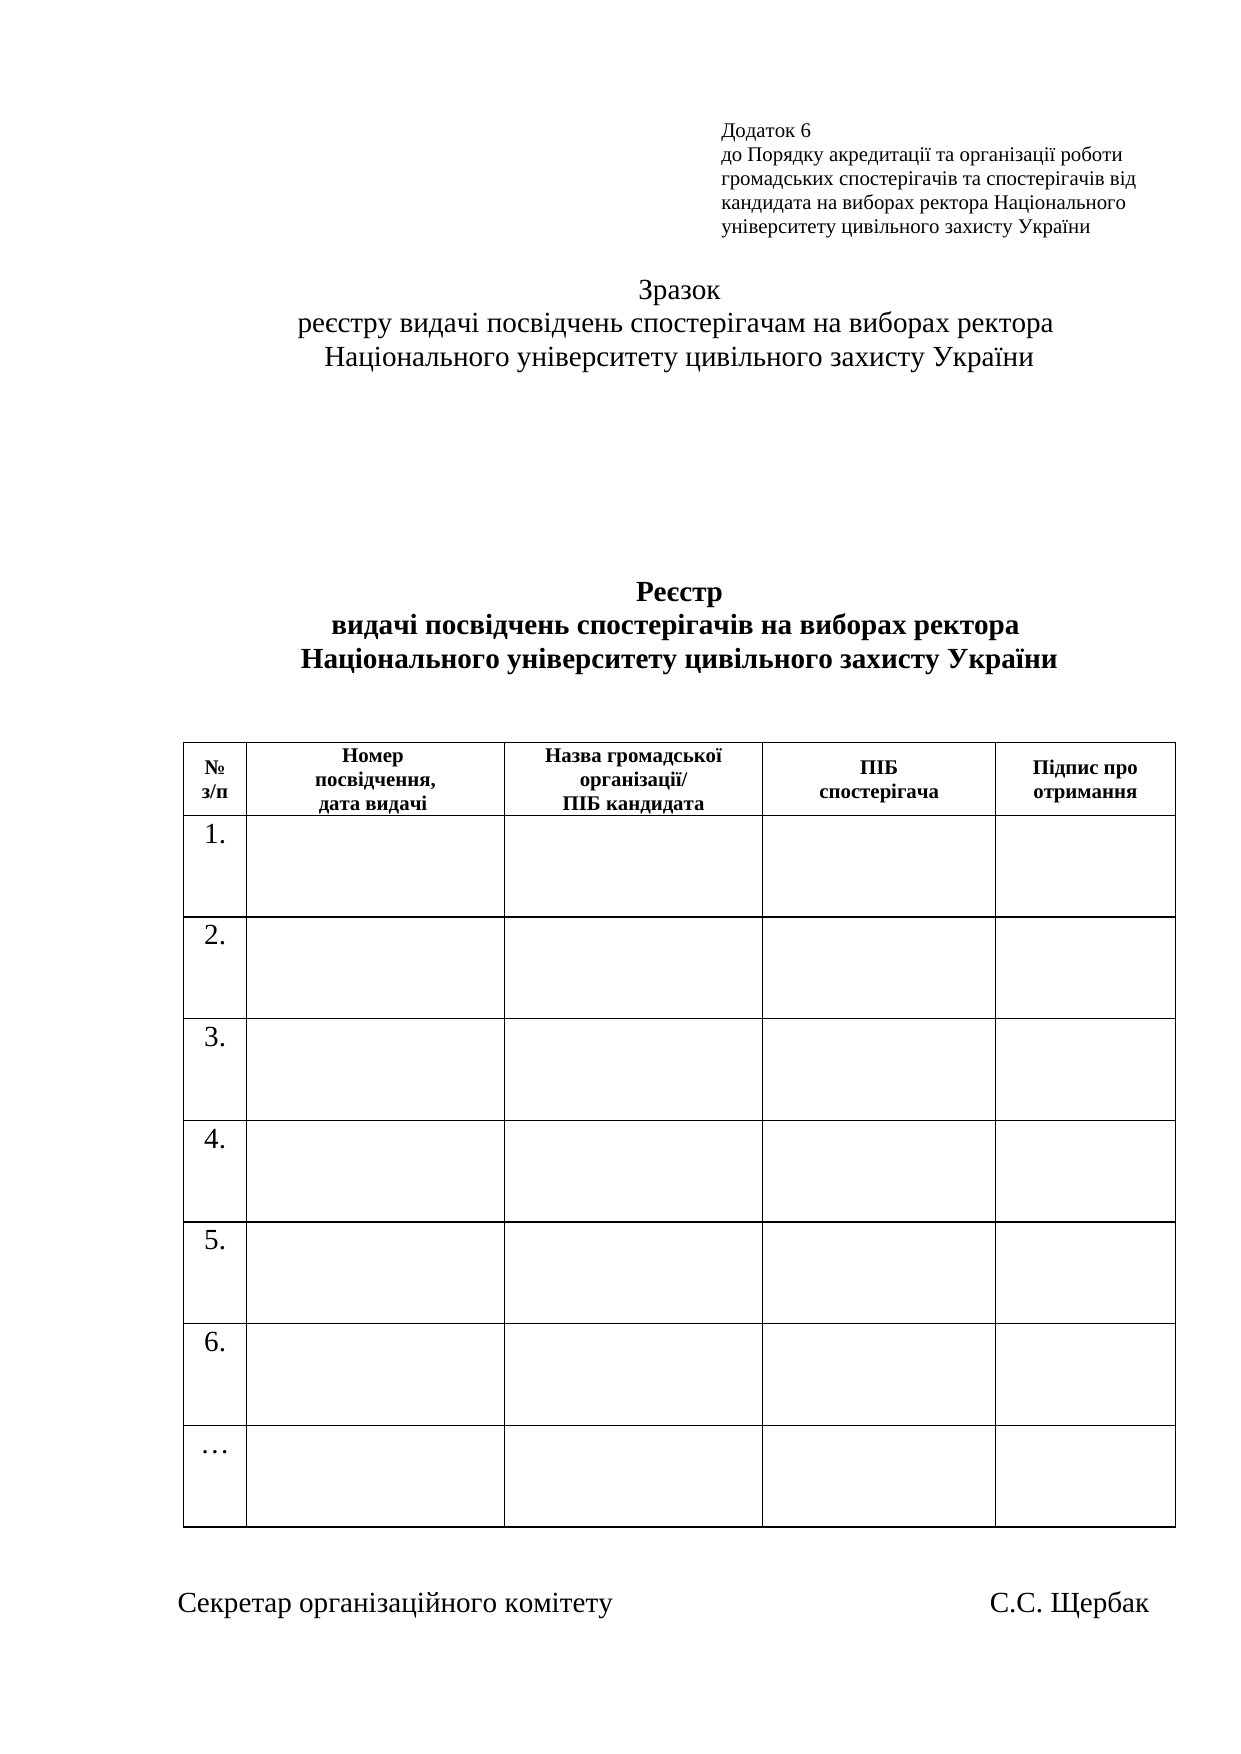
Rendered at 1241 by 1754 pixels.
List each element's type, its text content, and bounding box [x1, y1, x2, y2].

table_cell [505, 1324, 762, 1425]
table_cell [763, 1121, 995, 1221]
text реєстру видачі посвідчень спостерігачам на виборах ректора [177, 306, 1181, 339]
table_header Назва громадської організації/ ПІБ кандидата [505, 743, 762, 815]
table_header № з/п [184, 743, 246, 815]
table_cell [247, 1426, 504, 1526]
table_cell [763, 918, 995, 1018]
table_cell [247, 918, 504, 1018]
table_cell [996, 816, 1175, 916]
text Секретар організаційного комітету С.С. Щербак [177, 1585, 1181, 1619]
table_cell [247, 1019, 504, 1120]
text Національного університету цивільного захисту України [177, 641, 1181, 674]
text Реєстр [177, 574, 1181, 607]
table_cell [996, 1324, 1175, 1425]
table_header Підпис про отримання [996, 743, 1175, 815]
text Додаток 6 [721, 118, 1181, 142]
table_cell [763, 1324, 995, 1425]
table_cell [505, 1223, 762, 1323]
table_cell 4. [184, 1121, 246, 1221]
table_cell … [184, 1426, 246, 1526]
table_cell [247, 816, 504, 916]
table_cell 1. [184, 816, 246, 916]
table_cell 5. [184, 1223, 246, 1323]
table_cell [763, 1426, 995, 1526]
table_cell [996, 1121, 1175, 1221]
table_cell 2. [184, 918, 246, 1018]
table_cell [996, 1223, 1175, 1323]
table_cell [996, 918, 1175, 1018]
table_header Номер посвідчення, дата видачі [247, 743, 504, 815]
table_cell [996, 1019, 1175, 1120]
table_cell [763, 816, 995, 916]
table_cell [247, 1121, 504, 1221]
table_cell [505, 918, 762, 1018]
table_cell [763, 1019, 995, 1120]
text до Порядку акредитації та організації роботи громадських спостерігачів та спостерігачів від кандидата на виборах ректора Національного університету цивільного захисту України [721, 142, 1181, 238]
table_cell [505, 816, 762, 916]
table_cell [505, 1019, 762, 1120]
text видачі посвідчень спостерігачів на виборах ректора [177, 607, 1181, 641]
table_cell [996, 1426, 1175, 1526]
table_cell [247, 1223, 504, 1323]
table_cell 3. [184, 1019, 246, 1120]
table_cell [247, 1324, 504, 1425]
table_cell [763, 1223, 995, 1323]
text Національного університету цивільного захисту України [177, 339, 1181, 373]
table_cell [505, 1426, 762, 1526]
text Зразок [177, 272, 1181, 306]
table_cell [505, 1121, 762, 1221]
table_cell 6. [184, 1324, 246, 1425]
table_header ПІБ спостерігача [763, 743, 995, 815]
